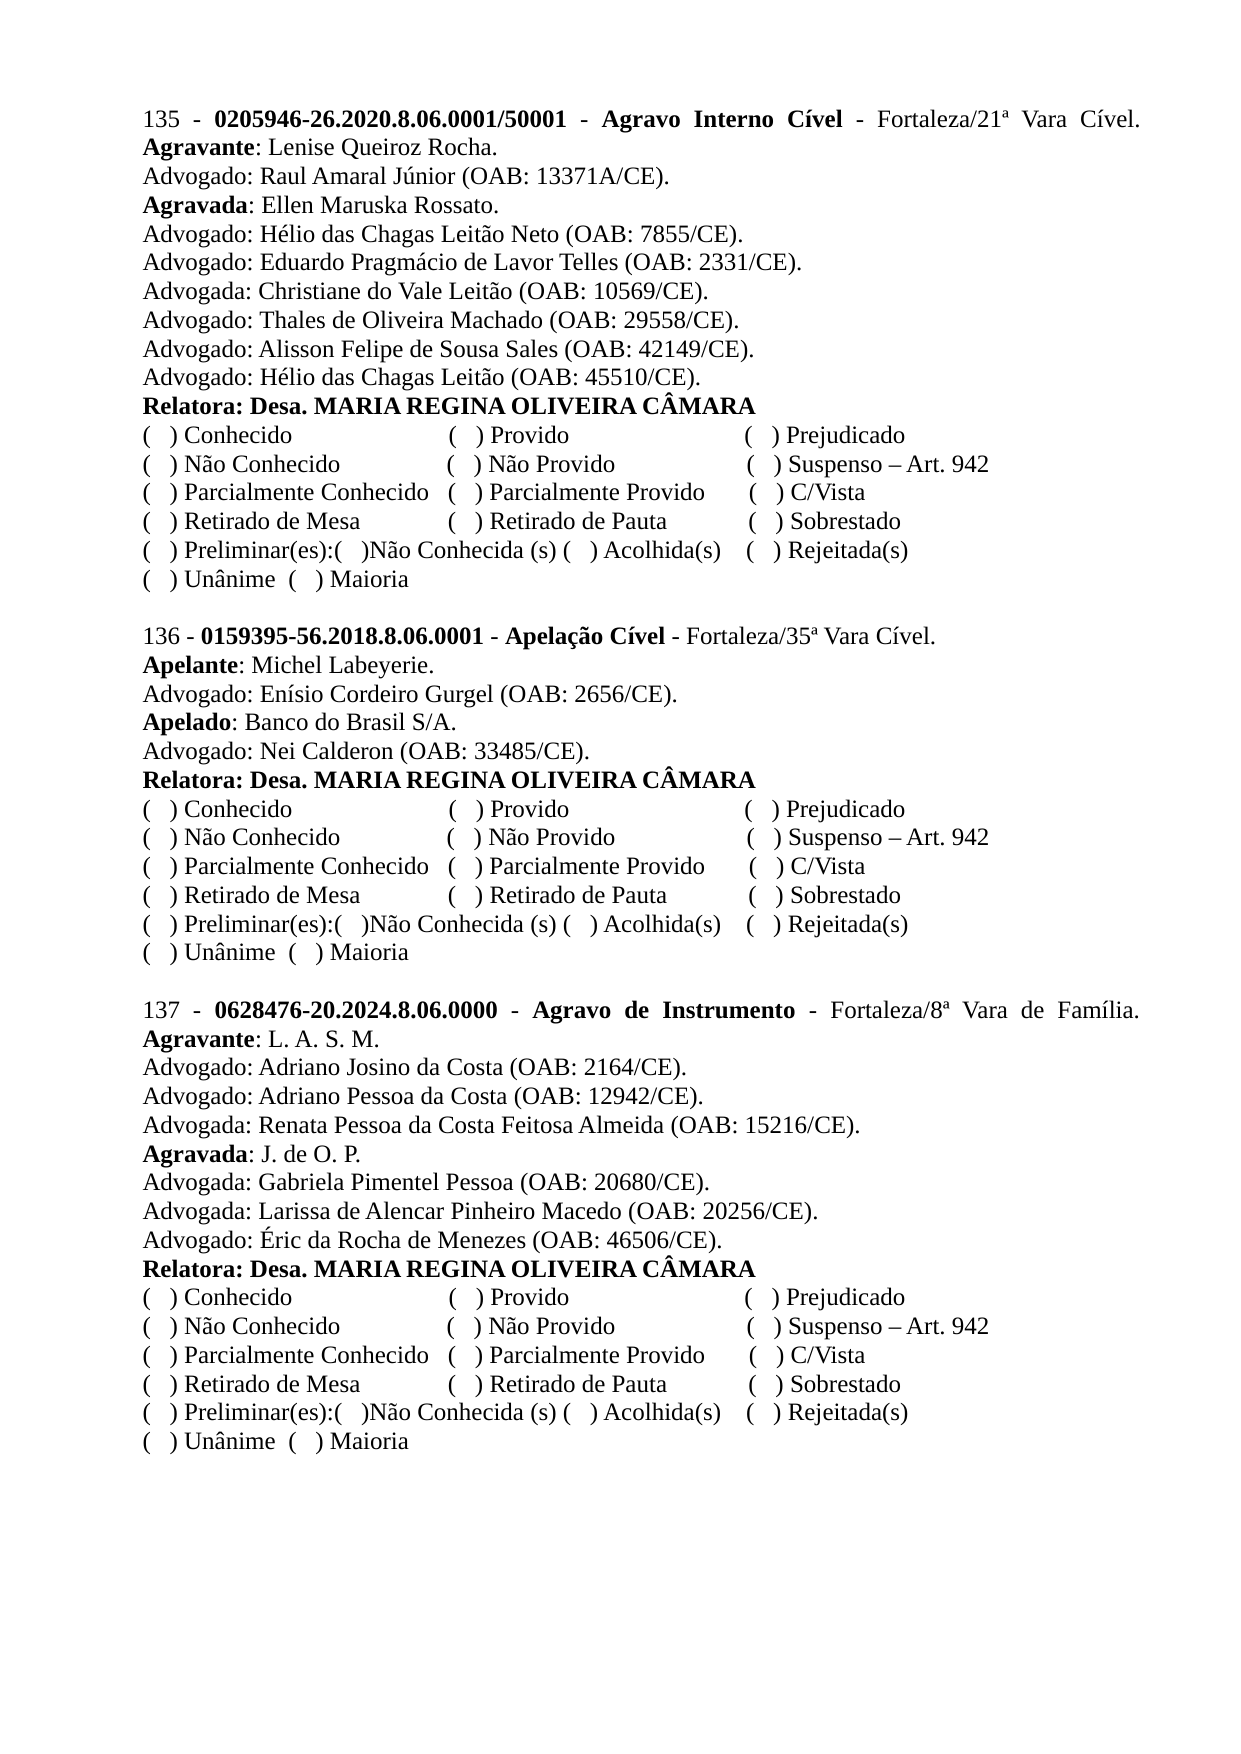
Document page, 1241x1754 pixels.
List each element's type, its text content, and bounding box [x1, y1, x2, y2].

text ( ) Não Conhecido ( ) Não Provido ( ) Suspenso – Art. 942 [142, 449, 1158, 477]
text Advogado: Hélio das Chagas Leitão Neto (OAB: 7855/CE). [142, 219, 1141, 247]
text 136 - 0159395-56.2018.8.06.0001 - Apelação Cível - Fortaleza/35ª Vara Cível. [142, 621, 1141, 650]
text Relatora: Desa. MARIA REGINA OLIVEIRA CÂMARA [142, 1254, 1141, 1282]
text Advogado: Eduardo Pragmácio de Lavor Telles (OAB: 2331/CE). [142, 247, 1141, 276]
text ( ) Preliminar(es):( )Não Conhecida (s) ( ) Acolhida(s) ( ) Rejeitada(s) [142, 535, 1158, 564]
text ( ) Preliminar(es):( )Não Conhecida (s) ( ) Acolhida(s) ( ) Rejeitada(s) [142, 1397, 1158, 1426]
text Agravada: Ellen Maruska Rossato. [142, 190, 1141, 219]
text Advogado: Éric da Rocha de Menezes (OAB: 46506/CE). [142, 1225, 1141, 1254]
text ( ) Não Conhecido ( ) Não Provido ( ) Suspenso – Art. 942 [142, 1311, 1158, 1340]
text ( ) Parcialmente Conhecido ( ) Parcialmente Provido ( ) C/Vista [142, 477, 1158, 506]
text ( ) Retirado de Mesa ( ) Retirado de Pauta ( ) Sobrestado [142, 1369, 1158, 1397]
text Advogado: Raul Amaral Júnior (OAB: 13371A/CE). [142, 161, 1141, 190]
text Advogado: Adriano Josino da Costa (OAB: 2164/CE). [142, 1052, 1141, 1081]
text Advogada: Larissa de Alencar Pinheiro Macedo (OAB: 20256/CE). [142, 1196, 1141, 1225]
text ( ) Parcialmente Conhecido ( ) Parcialmente Provido ( ) C/Vista [142, 1340, 1158, 1369]
text Apelante: Michel Labeyerie. [142, 650, 1141, 679]
text ( ) Conhecido ( ) Provido ( ) Prejudicado [142, 794, 1141, 822]
text Advogado: Nei Calderon (OAB: 33485/CE). [142, 736, 1141, 765]
text 135 - 0205946-26.2020.8.06.0001/50001 - Agravo Interno Cível - Fortaleza/21ª Vara Cível. Agravante: Lenise Queiroz Rocha. [142, 104, 1141, 161]
text Advogada: Gabriela Pimentel Pessoa (OAB: 20680/CE). [142, 1167, 1141, 1196]
text Advogado: Alisson Felipe de Sousa Sales (OAB: 42149/CE). [142, 334, 1141, 362]
text Relatora: Desa. MARIA REGINA OLIVEIRA CÂMARA [142, 391, 1141, 420]
text ( ) Conhecido ( ) Provido ( ) Prejudicado [142, 420, 1141, 449]
text ( ) Preliminar(es):( )Não Conhecida (s) ( ) Acolhida(s) ( ) Rejeitada(s) [142, 909, 1158, 937]
text ( ) Parcialmente Conhecido ( ) Parcialmente Provido ( ) C/Vista [142, 851, 1158, 880]
text Advogado: Hélio das Chagas Leitão (OAB: 45510/CE). [142, 362, 1141, 391]
text Advogada: Christiane do Vale Leitão (OAB: 10569/CE). [142, 276, 1141, 305]
text Advogado: Adriano Pessoa da Costa (OAB: 12942/CE). [142, 1081, 1141, 1110]
text ( ) Retirado de Mesa ( ) Retirado de Pauta ( ) Sobrestado [142, 506, 1158, 535]
text Advogada: Renata Pessoa da Costa Feitosa Almeida (OAB: 15216/CE). [142, 1110, 1141, 1139]
text 137 - 0628476-20.2024.8.06.0000 - Agravo de Instrumento - Fortaleza/8ª Vara de Família. Agravante: L. A. S. M. [142, 995, 1141, 1052]
text ( ) Unânime ( ) Maioria [142, 937, 1158, 966]
text Advogado: Enísio Cordeiro Gurgel (OAB: 2656/CE). [142, 679, 1141, 707]
text ( ) Não Conhecido ( ) Não Provido ( ) Suspenso – Art. 942 [142, 822, 1158, 851]
text ( ) Unânime ( ) Maioria [142, 564, 1158, 592]
text ( ) Conhecido ( ) Provido ( ) Prejudicado [142, 1282, 1141, 1311]
text ( ) Retirado de Mesa ( ) Retirado de Pauta ( ) Sobrestado [142, 880, 1158, 909]
text Advogado: Thales de Oliveira Machado (OAB: 29558/CE). [142, 305, 1141, 334]
text Relatora: Desa. MARIA REGINA OLIVEIRA CÂMARA [142, 765, 1141, 794]
text Apelado: Banco do Brasil S/A. [142, 707, 1141, 736]
text ( ) Unânime ( ) Maioria [142, 1426, 1158, 1455]
text Agravada: J. de O. P. [142, 1139, 1141, 1167]
